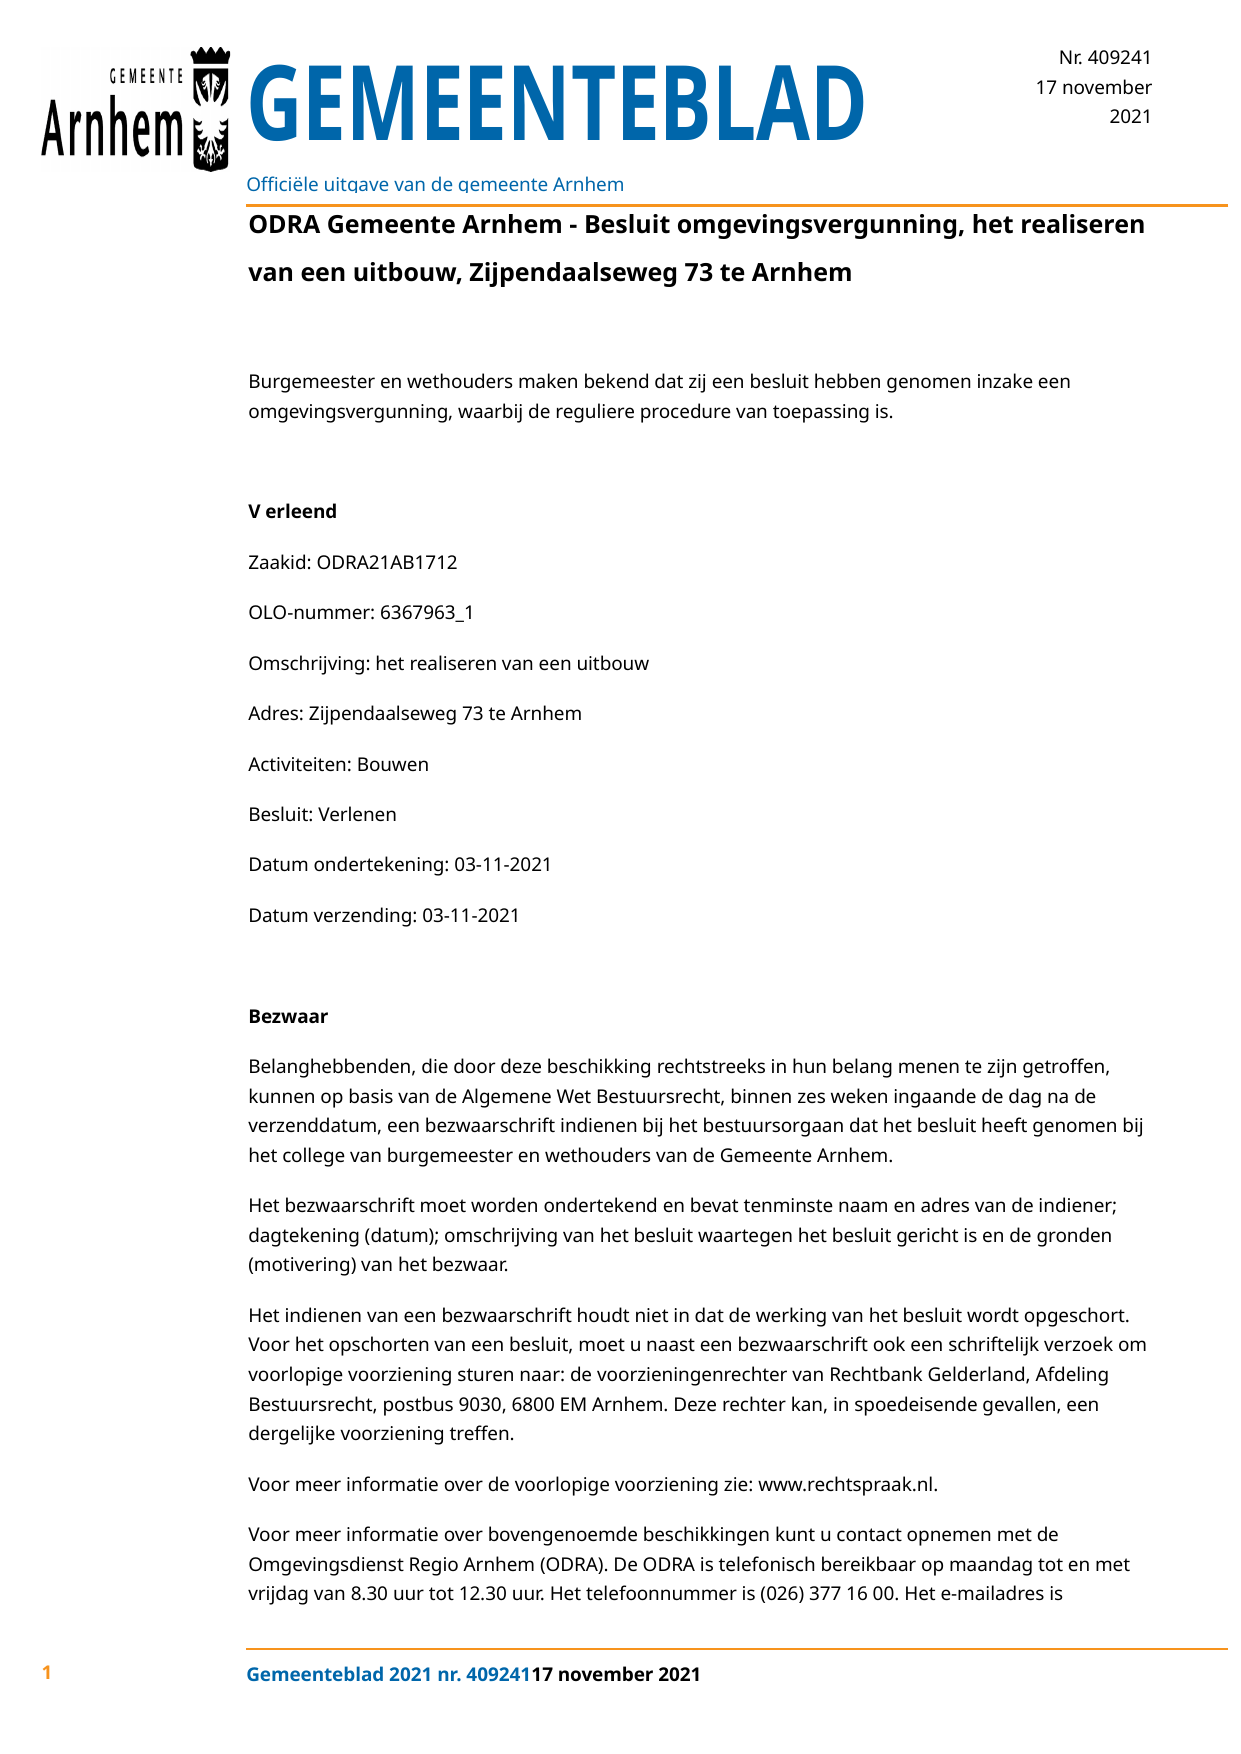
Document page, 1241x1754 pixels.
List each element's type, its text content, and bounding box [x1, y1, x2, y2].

text Bezwaar [248, 1003, 1152, 1029]
text Burgemeester en wethouders maken bekend dat zij een besluit hebben genomen inzake een omgevingsvergunning, waarbij de reguliere procedure van toepassing is. [248, 368, 1152, 424]
text Datum ondertekening: 03-11-2021 [248, 852, 1152, 877]
text Voor meer informatie over de voorlopige voorziening zie: www.rechtspraak.nl. [248, 1471, 1152, 1497]
text ODRA Gemeente Arnhem - Besluit omgevingsvergunning, het realiseren van een uitbouw, Zijpendaalseweg 73 te Arnhem [248, 207, 1152, 288]
text Voor meer informatie over bovengenoemde beschikkingen kunt u contact opnemen met de Omgevingsdienst Regio Arnhem (ODRA). De ODRA is telefonisch bereikbaar op maandag tot en met vrijdag van 8.30 uur tot 12.30 uur. Het telefoonnummer is (026) 377 16 00. Het e-mailadres is [248, 1521, 1152, 1606]
text Zaakid: ODRA21AB1712 [248, 549, 1152, 575]
text Belanghebbenden, die door deze beschikking rechtstreeks in hun belang menen te zijn getroffen, kunnen op basis van de Algemene Wet Bestuursrecht, binnen zes weken ingaande de dag na de verzenddatum, een bezwaarschrift indienen bij het bestuursorgaan dat het besluit heeft genomen bij het college van burgemeester en wethouders van de Gemeente Arnhem. [248, 1053, 1152, 1168]
text Het bezwaarschrift moet worden ondertekend en bevat tenminste naam en adres van de indiener; dagtekening (datum); omschrijving van het besluit waartegen het besluit gericht is en de gronden (motivering) van het bezwaar. [248, 1192, 1152, 1277]
text Adres: Zijpendaalseweg 73 te Arnhem [248, 700, 1152, 726]
text Besluit: Verlenen [248, 801, 1152, 827]
picture [41, 47, 231, 172]
text V erleend [248, 499, 1152, 524]
text OLO-nummer: 6367963_1 [248, 599, 1152, 625]
text Activiteiten: Bouwen [248, 751, 1152, 777]
text Het indienen van een bezwaarschrift houdt niet in dat de werking van het besluit wordt opgeschort. Voor het opschorten van een besluit, moet u naast een bezwaarschrift ook een schriftelijk verzoek om voorlopige voorziening sturen naar: de voorzieningenrechter van Rechtbank Gelderland, Afdeling Bestuursrecht, postbus 9030, 6800 EM Arnhem. Deze rechter kan, in spoedeisende gevallen, een dergelijke voorziening treffen. [248, 1302, 1152, 1446]
text Omschrijving: het realiseren van een uitbouw [248, 650, 1152, 676]
text Datum verzending: 03-11-2021 [248, 902, 1152, 928]
